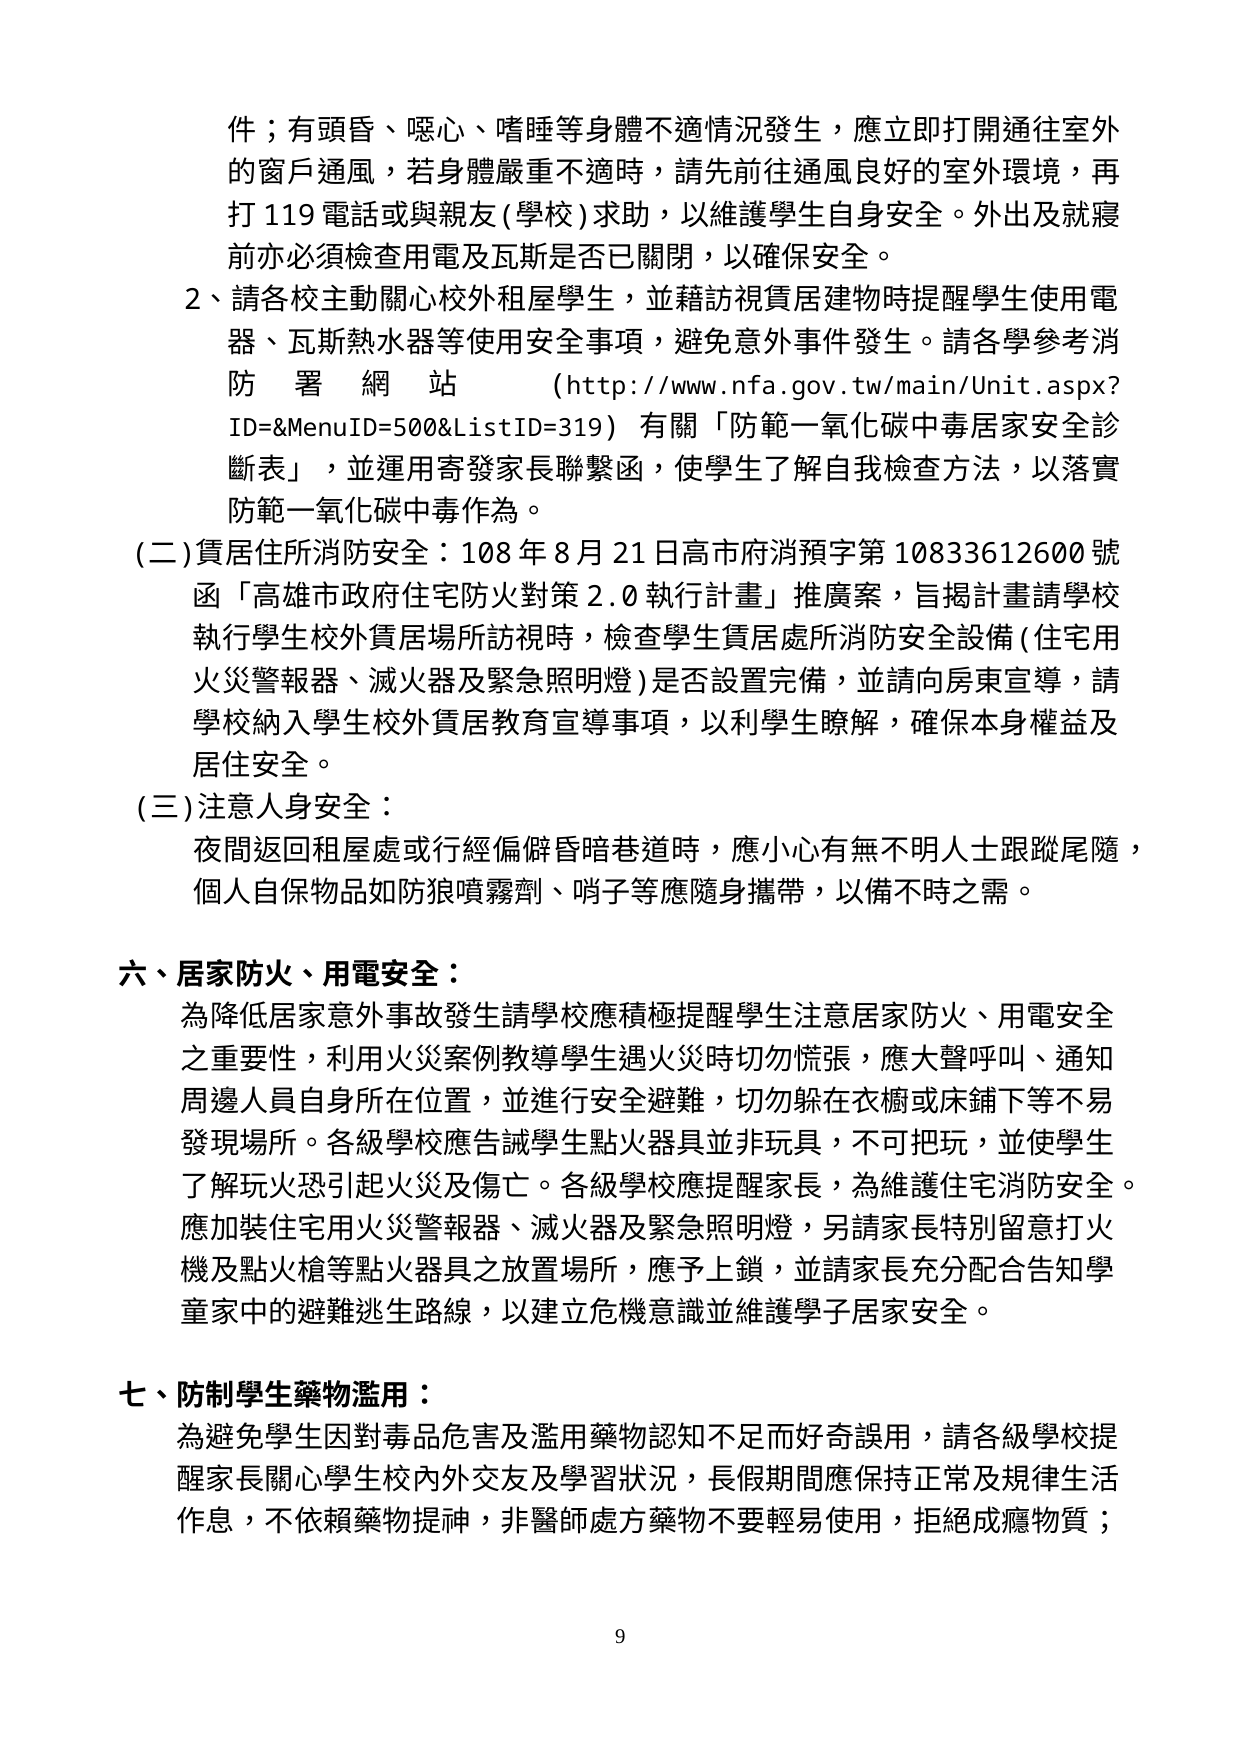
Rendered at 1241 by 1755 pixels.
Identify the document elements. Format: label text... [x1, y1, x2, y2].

text 六、居家防火、用電安全： [118, 951, 1121, 993]
text (三)注意人身安全： [118, 784, 1121, 826]
text (二)賃居住所消防安全：108年8月21日高市府消預字第10833612600號函「高雄市政府住宅防火對策2.0執行計畫」推廣案，旨揭計畫請學校執行學生校外賃居場所訪視時，檢查學生賃居處所消防安全設備(住宅用火災警報器、滅火器及緊急照明燈)是否設置完備，並請向房東宣導，請學校納入學生校外賃居教育宣導事項，以利學生瞭解，確保本身權益及居住安全。 [131, 530, 1121, 784]
text 夜間返回租屋處或行經偏僻昏暗巷道時，應小心有無不明人士跟蹤尾隨，個人自保物品如防狼噴霧劑、哨子等應隨身攜帶，以備不時之需。 [193, 826, 1121, 911]
text 七、防制學生藥物濫用： [118, 1371, 1122, 1413]
text 為降低居家意外事故發生請學校應積極提醒學生注意居家防火、用電安全之重要性，利用火災案例教導學生遇火災時切勿慌張，應大聲呼叫、通知周邊人員自身所在位置，並進行安全避難，切勿躲在衣櫥或床鋪下等不易發現場所。各級學校應告誡學生點火器具並非玩具，不可把玩，並使學生了解玩火恐引起火災及傷亡。各級學校應提醒家長，為維護住宅消防安全。應加裝住宅用火災警報器、滅火器及緊急照明燈，另請家長特別留意打火機及點火槍等點火器具之放置場所，應予上鎖，並請家長充分配合告知學童家中的避難逃生路線，以建立危機意識並維護學子居家安全。 [181, 993, 1122, 1331]
text 件；有頭昏、噁心、嗜睡等身體不適情況發生，應立即打開通往室外的窗戶通風，若身體嚴重不適時，請先前往通風良好的室外環境，再打119電話或與親友(學校)求助，以維護學生自身安全。外出及就寢前亦必須檢查用電及瓦斯是否已關閉，以確保安全。 [184, 107, 1121, 276]
text 為避免學生因對毒品危害及濫用藥物認知不足而好奇誤用，請各級學校提醒家長關心學生校內外交友及學習狀況，長假期間應保持正常及規律生活作息，不依賴藥物提神，非醫師處方藥物不要輕易使用，拒絕成癮物質； [176, 1413, 1121, 1540]
text 2、請各校主動關心校外租屋學生，並藉訪視賃居建物時提醒學生使用電器、瓦斯熱水器等使用安全事項，避免意外事件發生。請各學參考消防署網站 (http://www.nfa.gov.tw/main/Unit.aspx?ID=&MenuID=500&ListID=319) 有關「防範一氧化碳中毒居家安全診斷表」，並運用寄發家長聯繫函，使學生了解自我檢查方法，以落實防範一氧化碳中毒作為。 [184, 276, 1121, 530]
